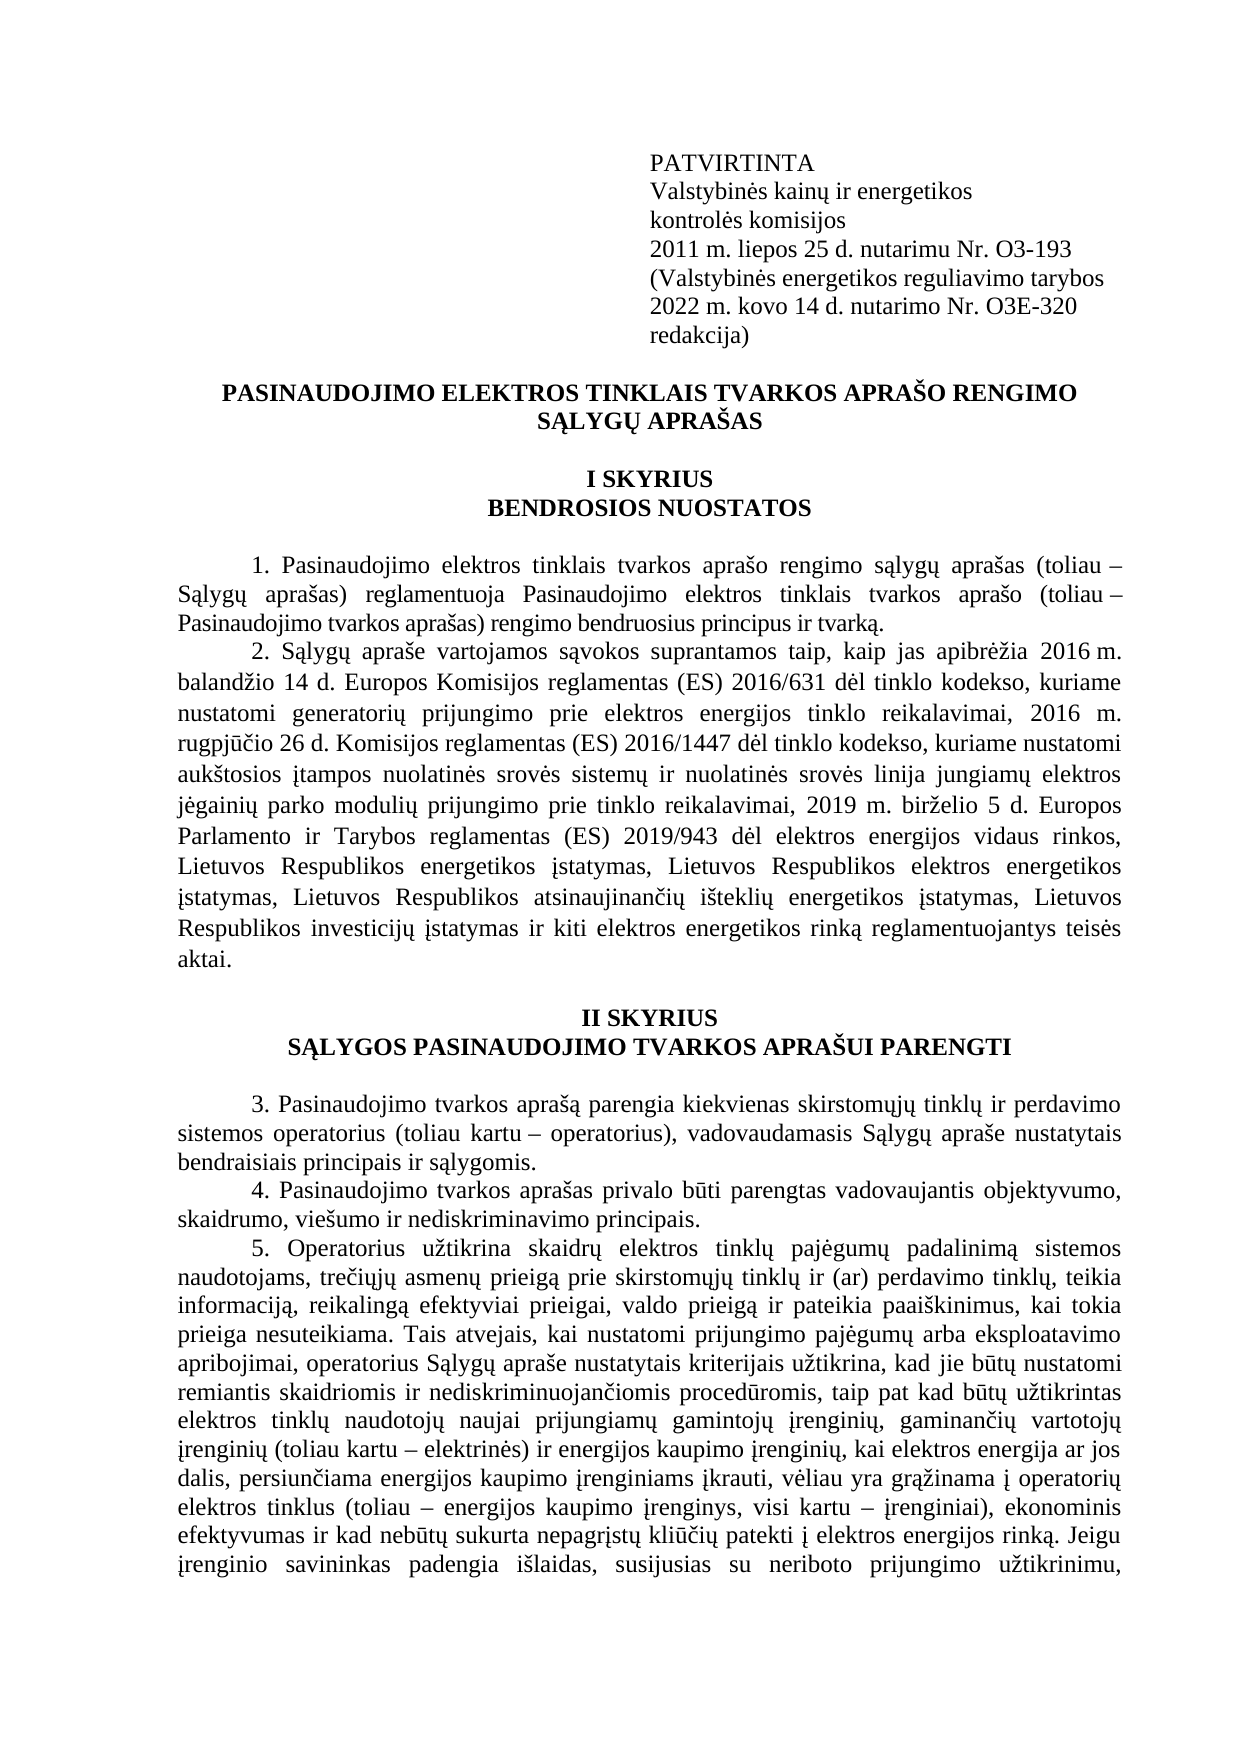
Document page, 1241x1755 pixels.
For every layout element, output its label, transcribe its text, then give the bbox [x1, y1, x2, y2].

text SĄLYGOS PASINAUDOJIMO TVARKOS APRAŠUI PARENGTI [177, 1032, 1122, 1061]
text kontrolės komisijos [649, 205, 1122, 234]
text PASINAUDOJIMO ELEKTROS TINKLAIS TVARKOS APRAŠO rengimo sąlygų APRAŠas [177, 378, 1122, 435]
text II SKYRIUS [177, 1003, 1122, 1032]
text 2022 m. kovo 14 d. nutarimo Nr. O3E-320 [649, 291, 1122, 320]
text 4. Pasinaudojimo tvarkos aprašas privalo būti parengtas vadovaujantis objektyvumo, skaidrumo, viešumo ir nediskriminavimo principais. [177, 1176, 1122, 1233]
text 1. Pasinaudojimo elektros tinklais tvarkos aprašo rengimo sąlygų aprašas (toliau – Sąlygų aprašas) reglamentuoja Pasinaudojimo elektros tinklais tvarkos aprašo (toliau – Pasinaudojimo tvarkos aprašas) rengimo bendruosius principus ir tvarką. [177, 550, 1122, 636]
text (Valstybinės energetikos reguliavimo tarybos [649, 263, 1122, 291]
text I SKYRIUS [177, 464, 1122, 493]
text 2. Sąlygų apraše vartojamos sąvokos suprantamos taip, kaip jas apibrėžia 2016 m. balandžio 14 d. Europos Komisijos reglamentas (ES) 2016/631 dėl tinklo kodekso, kuriame nustatomi generatorių prijungimo prie elektros energijos tinklo reikalavimai, 2016 m. rugpjūčio 26 d. Komisijos reglamentas (ES) 2016/1447 dėl tinklo kodekso, kuriame nustatomi aukštosios įtampos nuolatinės srovės sistemų ir nuolatinės srovės linija jungiamų elektros jėgainių parko modulių prijungimo prie tinklo reikalavimai, 2019 m. birželio 5 d. Europos Parlamento ir Tarybos reglamentas (ES) 2019/943 dėl elektros energijos vidaus rinkos, Lietuvos Respublikos energetikos įstatymas, Lietuvos Respublikos elektros energetikos įstatymas, Lietuvos Respublikos atsinaujinančių išteklių energetikos įstatymas, Lietuvos Respublikos investicijų įstatymas ir kiti elektros energetikos rinką reglamentuojantys teisės aktai. [177, 636, 1122, 972]
text 5. Operatorius užtikrina skaidrų elektros tinklų pajėgumų padalinimą sistemos naudotojams, trečiųjų asmenų prieigą prie skirstomųjų tinklų ir (ar) perdavimo tinklų, teikia informaciją, reikalingą efektyviai prieigai, valdo prieigą ir pateikia paaiškinimus, kai tokia prieiga nesuteikiama. Tais atvejais, kai nustatomi prijungimo pajėgumų arba eksploatavimo apribojimai, operatorius Sąlygų apraše nustatytais kriterijais užtikrina, kad jie būtų nustatomi remiantis skaidriomis ir nediskriminuojančiomis procedūromis, taip pat kad būtų užtikrintas elektros tinklų naudotojų naujai prijungiamų gamintojų įrenginių, gaminančių vartotojų įrenginių (toliau kartu – elektrinės) ir energijos kaupimo įrenginių, kai elektros energija ar jos dalis, persiunčiama energijos kaupimo įrenginiams įkrauti, vėliau yra grąžinama į operatorių elektros tinklus (toliau – energijos kaupimo įrenginys, visi kartu – įrenginiai), ekonominis efektyvumas ir kad nebūtų sukurta nepagrįstų kliūčių patekti į elektros energijos rinką. Jeigu įrenginio savininkas padengia išlaidas, susijusias su neriboto prijungimo užtikrinimu, [177, 1233, 1122, 1578]
text 3. Pasinaudojimo tvarkos aprašą parengia kiekvienas skirstomųjų tinklų ir perdavimo sistemos operatorius (toliau kartu – operatorius), vadovaudamasis Sąlygų apraše nustatytais bendraisiais principais ir sąlygomis. [177, 1089, 1122, 1176]
text BENDROSIOS NUOSTATOS [177, 493, 1122, 521]
text PATVIRTINTA [649, 148, 1122, 176]
text Valstybinės kainų ir energetikos [649, 176, 1122, 205]
text redakcija) [649, 320, 1122, 349]
text 2011 m. liepos 25 d. nutarimu Nr. O3-193 [649, 234, 1122, 263]
